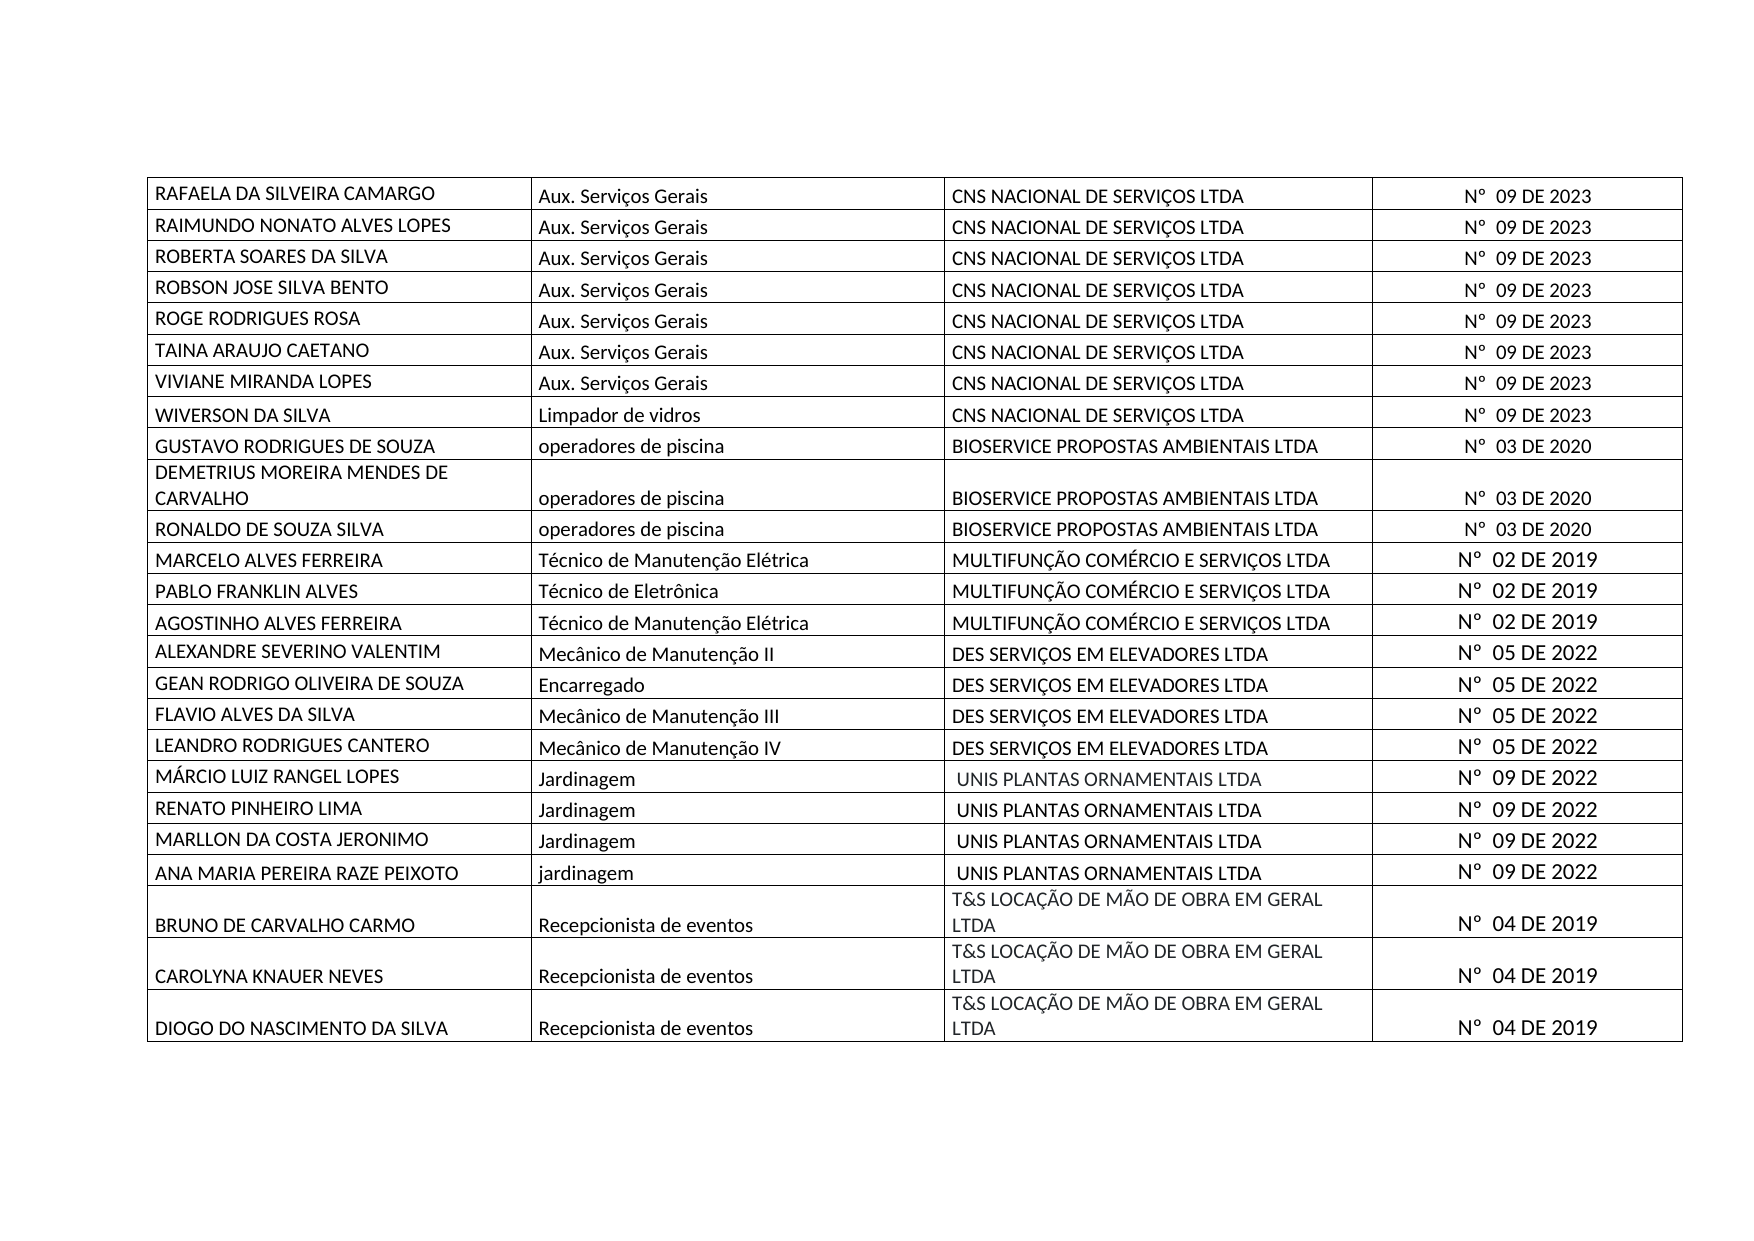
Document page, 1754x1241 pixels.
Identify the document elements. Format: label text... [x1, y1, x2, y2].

table_cell Aux. Serviços Gerais [532, 210, 944, 240]
table_cell operadores de piscina [532, 460, 944, 510]
table_cell CNS NACIONAL DE SERVIÇOS LTDA [945, 210, 1372, 240]
table_cell DES SERVIÇOS EM ELEVADORES LTDA [945, 668, 1372, 698]
table_cell Nº 09 DE 2023 [1373, 366, 1682, 396]
table_cell Nº 09 DE 2022 [1373, 824, 1682, 854]
table_cell MULTIFUNÇÃO COMÉRCIO E SERVIÇOS LTDA [945, 605, 1372, 635]
table_cell Mecânico de Manutenção III [532, 699, 944, 729]
table_cell MARCELO ALVES FERREIRA [148, 543, 531, 573]
table_cell jardinagem [532, 855, 944, 885]
table_cell Mecânico de Manutenção IV [532, 730, 944, 760]
table_cell operadores de piscina [532, 511, 944, 542]
table_cell VIVIANE MIRANDA LOPES [148, 366, 531, 396]
table_cell Nº 02 DE 2019 [1373, 543, 1682, 573]
table_cell RAIMUNDO NONATO ALVES LOPES [148, 210, 531, 240]
table_cell Nº 04 DE 2019 [1373, 886, 1682, 937]
table_cell DES SERVIÇOS EM ELEVADORES LTDA [945, 730, 1372, 760]
table_cell Nº 09 DE 2023 [1373, 210, 1682, 240]
table_cell PABLO FRANKLIN ALVES [148, 574, 531, 604]
table_cell BRUNO DE CARVALHO CARMO [148, 886, 531, 937]
table_cell Recepcionista de eventos [532, 886, 944, 937]
table_cell Jardinagem [532, 793, 944, 823]
table_cell UNIS PLANTAS ORNAMENTAIS LTDA [945, 824, 1372, 854]
table_cell ALEXANDRE SEVERINO VALENTIM [148, 636, 531, 667]
table_cell RENATO PINHEIRO LIMA [148, 793, 531, 823]
table_cell DEMETRIUS MOREIRA MENDES DE CARVALHO [148, 460, 531, 510]
table_cell UNIS PLANTAS ORNAMENTAIS LTDA [945, 855, 1372, 885]
table_cell BIOSERVICE PROPOSTAS AMBIENTAIS LTDA [945, 511, 1372, 542]
table_cell ANA MARIA PEREIRA RAZE PEIXOTO [148, 855, 531, 885]
table_cell UNIS PLANTAS ORNAMENTAIS LTDA [945, 793, 1372, 823]
table_cell AGOSTINHO ALVES FERREIRA [148, 605, 531, 635]
table_cell Nº 02 DE 2019 [1373, 605, 1682, 635]
table_cell Limpador de vidros [532, 397, 944, 427]
table_cell CNS NACIONAL DE SERVIÇOS LTDA [945, 178, 1372, 208]
table_cell Nº 09 DE 2023 [1373, 241, 1682, 271]
table_cell Encarregado [532, 668, 944, 698]
table_cell Aux. Serviços Gerais [532, 335, 944, 365]
table_cell CNS NACIONAL DE SERVIÇOS LTDA [945, 272, 1372, 302]
table_cell RAFAELA DA SILVEIRA CAMARGO [148, 178, 531, 208]
table_cell Nº 09 DE 2022 [1373, 855, 1682, 885]
table_cell Aux. Serviços Gerais [532, 366, 944, 396]
table_cell Nº 09 DE 2023 [1373, 303, 1682, 333]
table_cell MULTIFUNÇÃO COMÉRCIO E SERVIÇOS LTDA [945, 574, 1372, 604]
table_cell Jardinagem [532, 824, 944, 854]
table_cell CNS NACIONAL DE SERVIÇOS LTDA [945, 303, 1372, 333]
table_cell UNIS PLANTAS ORNAMENTAIS LTDA [945, 761, 1372, 792]
table_cell Técnico de Manutenção Elétrica [532, 543, 944, 573]
table_cell DIOGO DO NASCIMENTO DA SILVA [148, 990, 531, 1041]
table_cell GUSTAVO RODRIGUES DE SOUZA [148, 428, 531, 458]
table_cell Nº 09 DE 2023 [1373, 272, 1682, 302]
table_cell WIVERSON DA SILVA [148, 397, 531, 427]
table_cell Nº 09 DE 2023 [1373, 335, 1682, 365]
table_cell FLAVIO ALVES DA SILVA [148, 699, 531, 729]
table_cell CNS NACIONAL DE SERVIÇOS LTDA [945, 397, 1372, 427]
table_cell operadores de piscina [532, 428, 944, 458]
table_cell MARLLON DA COSTA JERONIMO [148, 824, 531, 854]
table_cell LEANDRO RODRIGUES CANTERO [148, 730, 531, 760]
table_cell T&S LOCAÇÃO DE MÃO DE OBRA EM GERAL LTDA [945, 938, 1372, 989]
table_cell Nº 05 DE 2022 [1373, 668, 1682, 698]
table_cell Nº 03 DE 2020 [1373, 460, 1682, 510]
table_cell T&S LOCAÇÃO DE MÃO DE OBRA EM GERAL LTDA [945, 990, 1372, 1041]
table_cell CAROLYNA KNAUER NEVES [148, 938, 531, 989]
table_cell Nº 09 DE 2023 [1373, 397, 1682, 427]
table_cell Aux. Serviços Gerais [532, 241, 944, 271]
table_cell Nº 04 DE 2019 [1373, 938, 1682, 989]
table_cell Nº 03 DE 2020 [1373, 511, 1682, 542]
table_cell Nº 04 DE 2019 [1373, 990, 1682, 1041]
table_cell CNS NACIONAL DE SERVIÇOS LTDA [945, 366, 1372, 396]
table_cell MULTIFUNÇÃO COMÉRCIO E SERVIÇOS LTDA [945, 543, 1372, 573]
table_cell GEAN RODRIGO OLIVEIRA DE SOUZA [148, 668, 531, 698]
table_cell DES SERVIÇOS EM ELEVADORES LTDA [945, 699, 1372, 729]
table_cell MÁRCIO LUIZ RANGEL LOPES [148, 761, 531, 792]
table_cell CNS NACIONAL DE SERVIÇOS LTDA [945, 241, 1372, 271]
table_cell Recepcionista de eventos [532, 990, 944, 1041]
table_cell Nº 09 DE 2023 [1373, 178, 1682, 208]
table_cell DES SERVIÇOS EM ELEVADORES LTDA [945, 636, 1372, 667]
table_cell T&S LOCAÇÃO DE MÃO DE OBRA EM GERAL LTDA [945, 886, 1372, 937]
table_cell Nº 03 DE 2020 [1373, 428, 1682, 458]
table_cell BIOSERVICE PROPOSTAS AMBIENTAIS LTDA [945, 428, 1372, 458]
table_cell Técnico de Eletrônica [532, 574, 944, 604]
table_cell Nº 05 DE 2022 [1373, 699, 1682, 729]
table_cell Recepcionista de eventos [532, 938, 944, 989]
table_cell Técnico de Manutenção Elétrica [532, 605, 944, 635]
table_cell Nº 09 DE 2022 [1373, 793, 1682, 823]
table_cell ROBERTA SOARES DA SILVA [148, 241, 531, 271]
table_cell ROBSON JOSE SILVA BENTO [148, 272, 531, 302]
table_cell Nº 05 DE 2022 [1373, 730, 1682, 760]
table_cell Nº 05 DE 2022 [1373, 636, 1682, 667]
table_cell Nº 02 DE 2019 [1373, 574, 1682, 604]
table_cell RONALDO DE SOUZA SILVA [148, 511, 531, 542]
table_cell Aux. Serviços Gerais [532, 272, 944, 302]
table_cell Mecânico de Manutenção II [532, 636, 944, 667]
table_cell Nº 09 DE 2022 [1373, 761, 1682, 792]
table_cell TAINA ARAUJO CAETANO [148, 335, 531, 365]
table_cell Aux. Serviços Gerais [532, 303, 944, 333]
table_cell BIOSERVICE PROPOSTAS AMBIENTAIS LTDA [945, 460, 1372, 510]
table_cell Aux. Serviços Gerais [532, 178, 944, 208]
table_cell ROGE RODRIGUES ROSA [148, 303, 531, 333]
table_cell CNS NACIONAL DE SERVIÇOS LTDA [945, 335, 1372, 365]
table_cell Jardinagem [532, 761, 944, 792]
